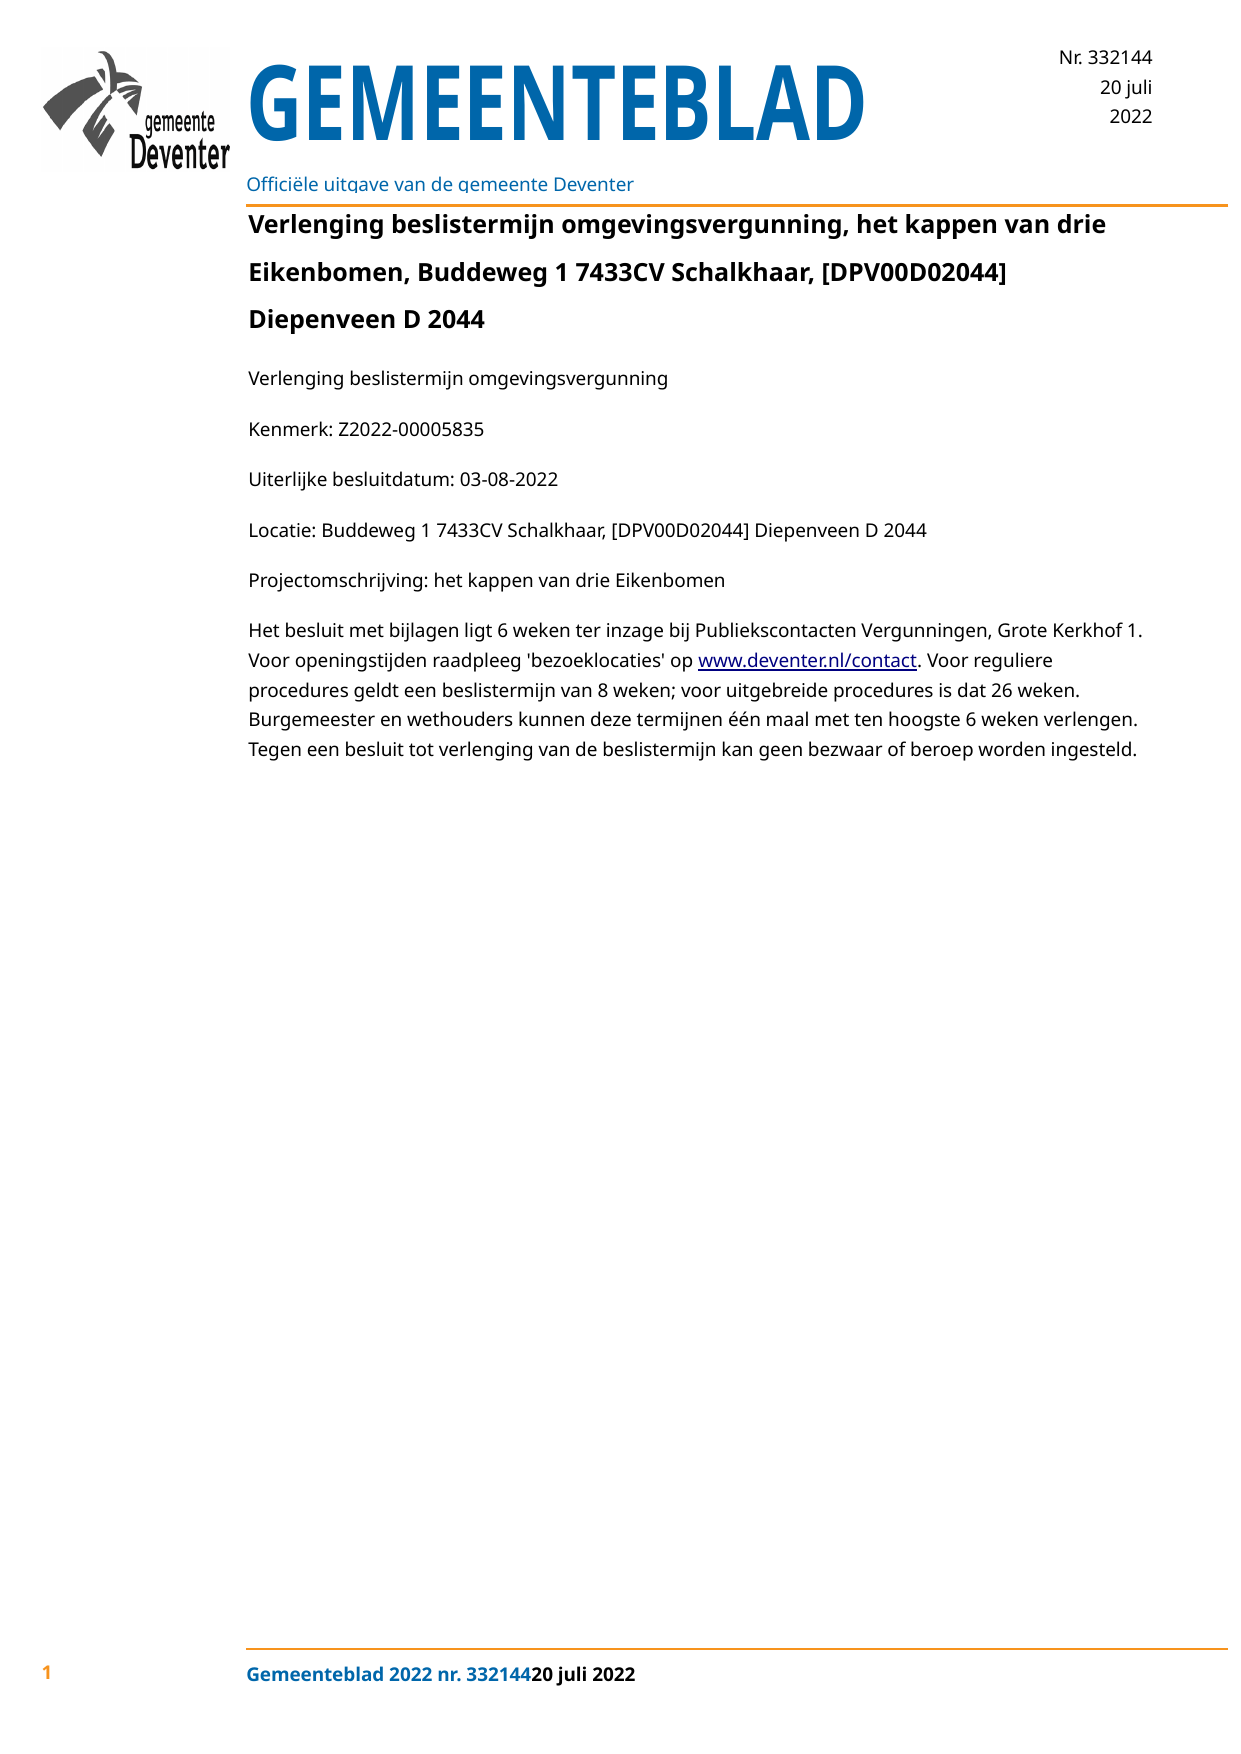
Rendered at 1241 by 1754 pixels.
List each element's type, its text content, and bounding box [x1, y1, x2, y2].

text Verlenging beslistermijn omgevingsvergunning, het kappen van drie Eikenbomen, Buddeweg 1 7433CV Schalkhaar, [DPV00D02044] Diepenveen D 2044 [248, 207, 1152, 336]
picture [41, 47, 231, 172]
text Kenmerk: Z2022-00005835 [248, 416, 1152, 442]
text Projectomschrijving: het kappen van drie Eikenbomen [248, 567, 1152, 593]
text Verlenging beslistermijn omgevingsvergunning [248, 366, 1152, 391]
text Uiterlijke besluitdatum: 03-08-2022 [248, 466, 1152, 492]
text Het besluit met bijlagen ligt 6 weken ter inzage bij Publiekscontacten Vergunningen, Grote Kerkhof 1. Voor openingstijden raadpleeg 'bezoeklocaties' op www.deventer.nl/contact. Voor reguliere procedures geldt een beslistermijn van 8 weken; voor uitgebreide procedures is dat 26 weken. Burgemeester en wethouders kunnen deze termijnen één maal met ten hoogste 6 weken verlengen. Tegen een besluit tot verlenging van de beslistermijn kan geen bezwaar of beroep worden ingesteld. [248, 618, 1152, 762]
text Locatie: Buddeweg 1 7433CV Schalkhaar, [DPV00D02044] Diepenveen D 2044 [248, 517, 1152, 542]
